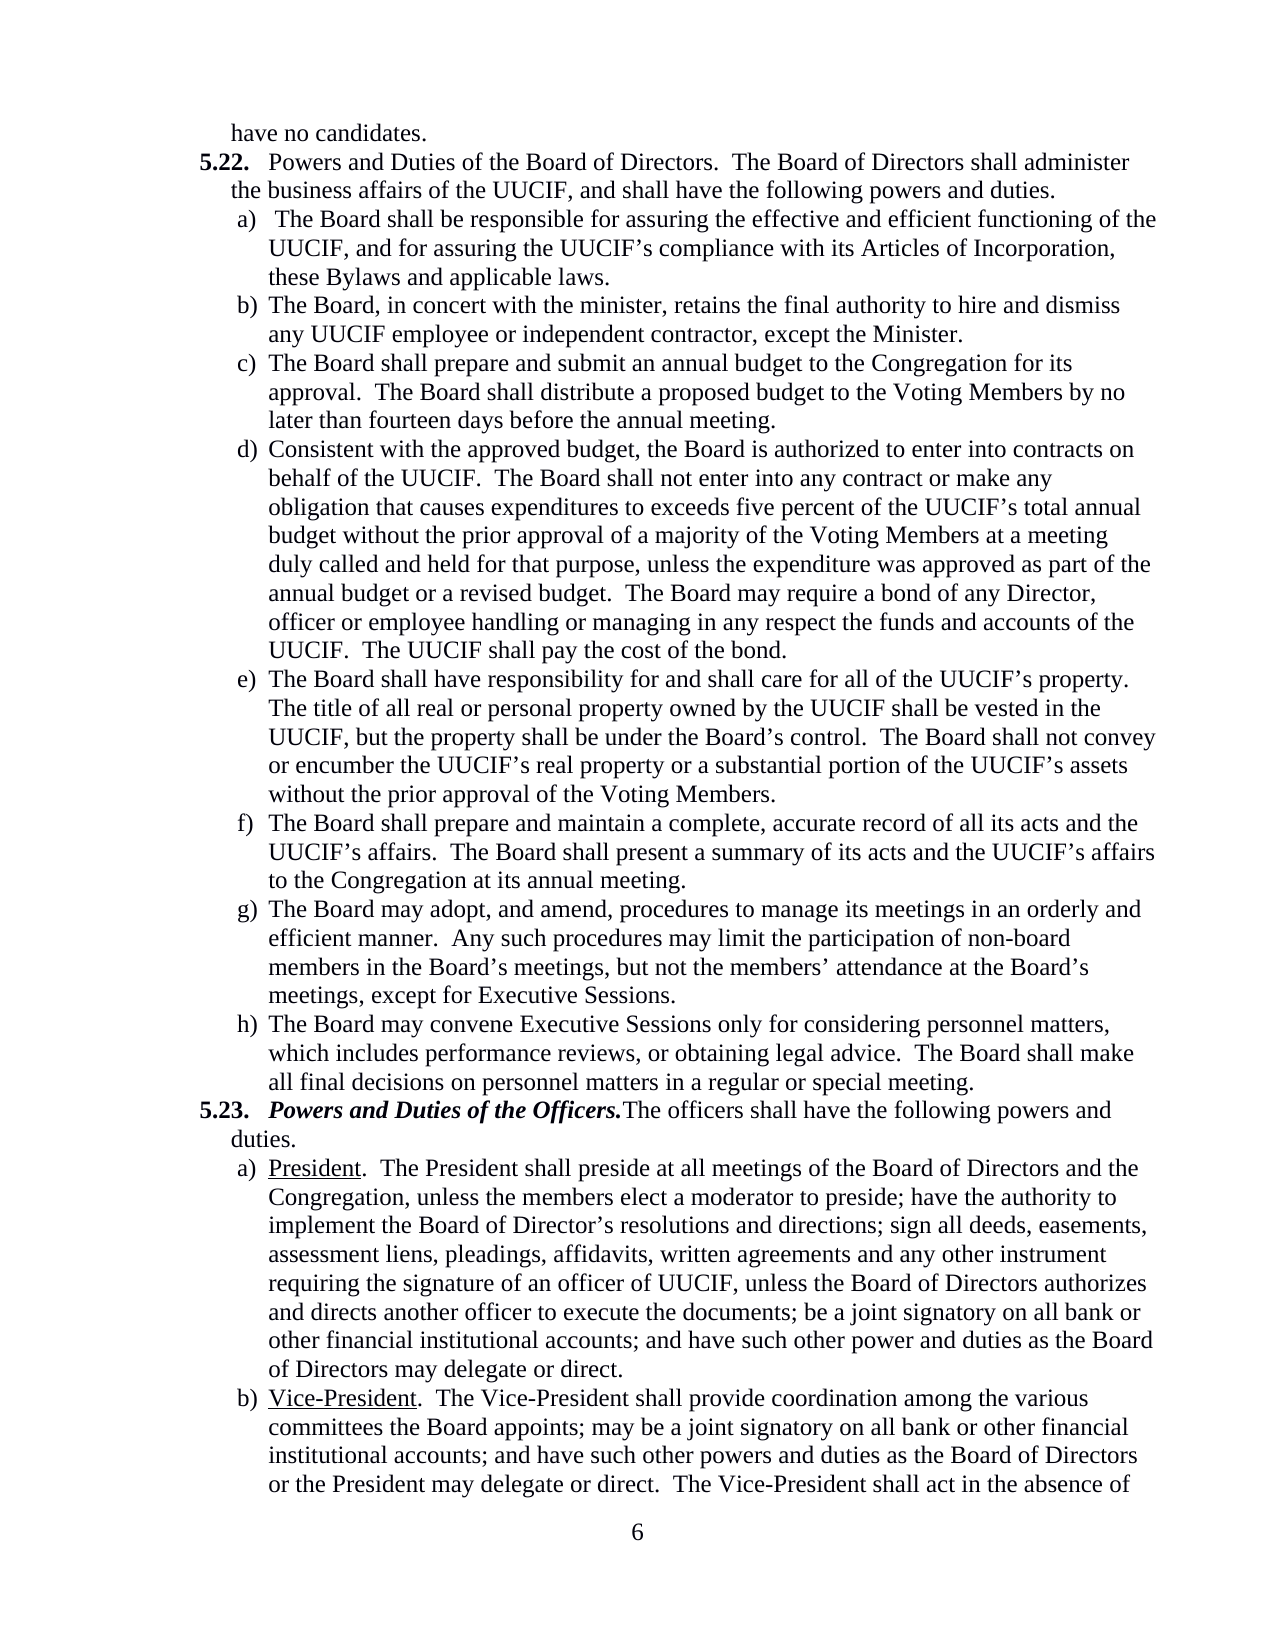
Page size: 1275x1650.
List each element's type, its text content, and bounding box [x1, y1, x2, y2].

list have no candidates. [193, 118, 1157, 147]
list President. The President shall preside at all meetings of the Board of Directors and the Congregation, unless the members elect a moderator to preside; have the authority to implement the Board of Director’s resolutions and directions; sign all deeds, easements, assessment liens, pleadings, affidavits, written agreements and any other instrument requiring the signature of an officer of UUCIF, unless the Board of Directors authorizes and directs another officer to execute the documents; be a joint signatory on all bank or other financial institutional accounts; and have such other power and duties as the Board of Directors may delegate or direct. [231, 1153, 1157, 1383]
list The Board shall prepare and submit an annual budget to the Congregation for its approval. The Board shall distribute a proposed budget to the Voting Members by no later than fourteen days before the annual meeting. [231, 348, 1157, 434]
list The Board shall have responsibility for and shall care for all of the UUCIF’s property. The title of all real or personal property owned by the UUCIF shall be vested in the UUCIF, but the property shall be under the Board’s control. The Board shall not convey or encumber the UUCIF’s real property or a substantial portion of the UUCIF’s assets without the prior approval of the Voting Members. [231, 664, 1157, 808]
list The Board shall prepare and maintain a complete, accurate record of all its acts and the UUCIF’s affairs. The Board shall present a summary of its acts and the UUCIF’s affairs to the Congregation at its annual meeting. [231, 808, 1157, 894]
list Consistent with the approved budget, the Board is authorized to enter into contracts on behalf of the UUCIF. The Board shall not enter into any contract or make any obligation that causes expenditures to exceeds five percent of the UUCIF’s total annual budget without the prior approval of a majority of the Voting Members at a meeting duly called and held for that purpose, unless the expenditure was approved as part of the annual budget or a revised budget. The Board may require a bond of any Director, officer or employee handling or managing in any respect the funds and accounts of the UUCIF. The UUCIF shall pay the cost of the bond. [231, 434, 1157, 664]
list The Board shall be responsible for assuring the effective and efficient functioning of the UUCIF, and for assuring the UUCIF’s compliance with its Articles of Incorporation, these Bylaws and applicable laws. [231, 204, 1157, 291]
list Vice-President. The Vice-President shall provide coordination among the various committees the Board appoints; may be a joint signatory on all bank or other financial institutional accounts; and have such other powers and duties as the Board of Directors or the President may delegate or direct. The Vice-President shall act in the absence of [231, 1383, 1157, 1498]
list The Board may convene Executive Sessions only for considering personnel matters, which includes performance reviews, or obtaining legal advice. The Board shall make all final decisions on personnel matters in a regular or special meeting. [231, 1009, 1157, 1096]
list The Board, in concert with the minister, retains the final authority to hire and dismiss any UUCIF employee or independent contractor, except the Minister. [231, 291, 1157, 348]
list Powers and Duties of the Board of Directors. The Board of Directors shall administer the business affairs of the UUCIF, and shall have the following powers and duties. [193, 147, 1157, 204]
list Powers and Duties of the Officers.The officers shall have the following powers and duties. [193, 1096, 1157, 1153]
list The Board may adopt, and amend, procedures to manage its meetings in an orderly and efficient manner. Any such procedures may limit the participation of non-board members in the Board’s meetings, but not the members’ attendance at the Board’s meetings, except for Executive Sessions. [231, 894, 1157, 1009]
